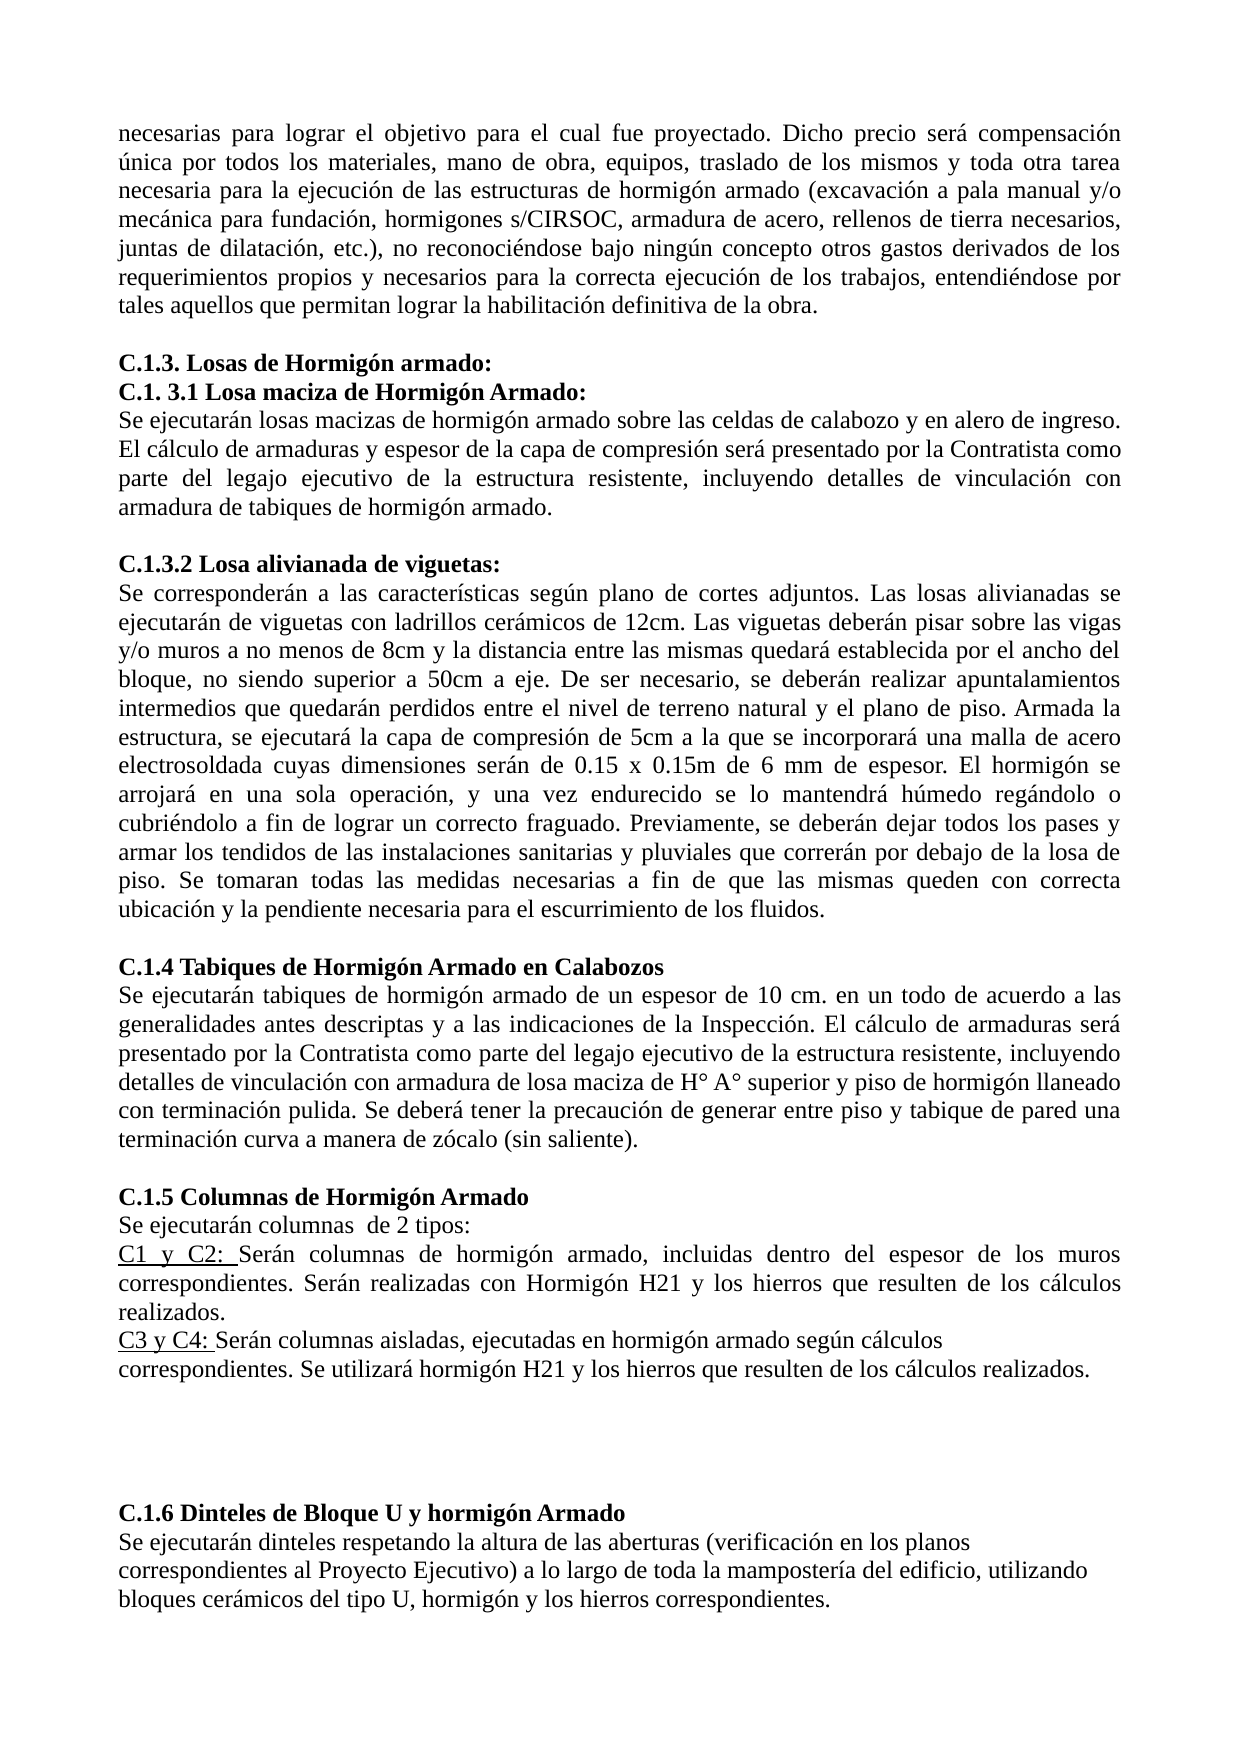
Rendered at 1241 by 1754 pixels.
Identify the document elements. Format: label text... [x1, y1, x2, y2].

text C.1.3.2 Losa alivianada de viguetas: [118, 549, 1122, 578]
text C.1.5 Columnas de Hormigón Armado [118, 1182, 1122, 1211]
text Se ejecutarán losas macizas de hormigón armado sobre las celdas de calabozo y en alero de ingreso. El cálculo de armaduras y espesor de la capa de compresión será presentado por la Contratista como parte del legajo ejecutivo de la estructura resistente, incluyendo detalles de vinculación con armadura de tabiques de hormigón armado. [118, 406, 1122, 521]
text C3 y C4: Serán columnas aisladas, ejecutadas en hormigón armado según cálculos correspondientes. Se utilizará hormigón H21 y los hierros que resulten de los cálculos realizados. [118, 1326, 1122, 1383]
text necesarias para lograr el objetivo para el cual fue proyectado. Dicho precio será compensación única por todos los materiales, mano de obra, equipos, traslado de los mismos y toda otra tarea necesaria para la ejecución de las estructuras de hormigón armado (excavación a pala manual y/o mecánica para fundación, hormigones s/CIRSOC, armadura de acero, rellenos de tierra necesarios, juntas de dilatación, etc.), no reconociéndose bajo ningún concepto otros gastos derivados de los requerimientos propios y necesarios para la correcta ejecución de los trabajos, entendiéndose por tales aquellos que permitan lograr la habilitación definitiva de la obra. [118, 118, 1122, 319]
text C1 y C2: Serán columnas de hormigón armado, incluidas dentro del espesor de los muros correspondientes. Serán realizadas con Hormigón H21 y los hierros que resulten de los cálculos realizados. [118, 1239, 1122, 1326]
text Se ejecutarán columnas de 2 tipos: [118, 1211, 1122, 1239]
text Se ejecutarán dinteles respetando la altura de las aberturas (verificación en los planos correspondientes al Proyecto Ejecutivo) a lo largo de toda la mampostería del edificio, utilizando bloques cerámicos del tipo U, hormigón y los hierros correspondientes. [118, 1527, 1122, 1613]
text C.1.3. Losas de Hormigón armado: [118, 348, 1122, 377]
text C.1. 3.1 Losa maciza de Hormigón Armado: [118, 377, 1122, 406]
text C.1.6 Dinteles de Bloque U y hormigón Armado [118, 1498, 1122, 1527]
text C.1.4 Tabiques de Hormigón Armado en Calabozos [118, 952, 1122, 981]
text Se corresponderán a las características según plano de cortes adjuntos. Las losas alivianadas se ejecutarán de viguetas con ladrillos cerámicos de 12cm. Las viguetas deberán pisar sobre las vigas y/o muros a no menos de 8cm y la distancia entre las mismas quedará establecida por el ancho del bloque, no siendo superior a 50cm a eje. De ser necesario, se deberán realizar apuntalamientos intermedios que quedarán perdidos entre el nivel de terreno natural y el plano de piso. Armada la estructura, se ejecutará la capa de compresión de 5cm a la que se incorporará una malla de acero electrosoldada cuyas dimensiones serán de 0.15 x 0.15m de 6 mm de espesor. El hormigón se arrojará en una sola operación, y una vez endurecido se lo mantendrá húmedo regándolo o cubriéndolo a fin de lograr un correcto fraguado. Previamente, se deberán dejar todos los pases y armar los tendidos de las instalaciones sanitarias y pluviales que correrán por debajo de la losa de piso. Se tomaran todas las medidas necesarias a fin de que las mismas queden con correcta ubicación y la pendiente necesaria para el escurrimiento de los fluidos. [118, 578, 1122, 923]
text Se ejecutarán tabiques de hormigón armado de un espesor de 10 cm. en un todo de acuerdo a las generalidades antes descriptas y a las indicaciones de la Inspección. El cálculo de armaduras será presentado por la Contratista como parte del legajo ejecutivo de la estructura resistente, incluyendo detalles de vinculación con armadura de losa maciza de H° A° superior y piso de hormigón llaneado con terminación pulida. Se deberá tener la precaución de generar entre piso y tabique de pared una terminación curva a manera de zócalo (sin saliente). [118, 981, 1122, 1153]
